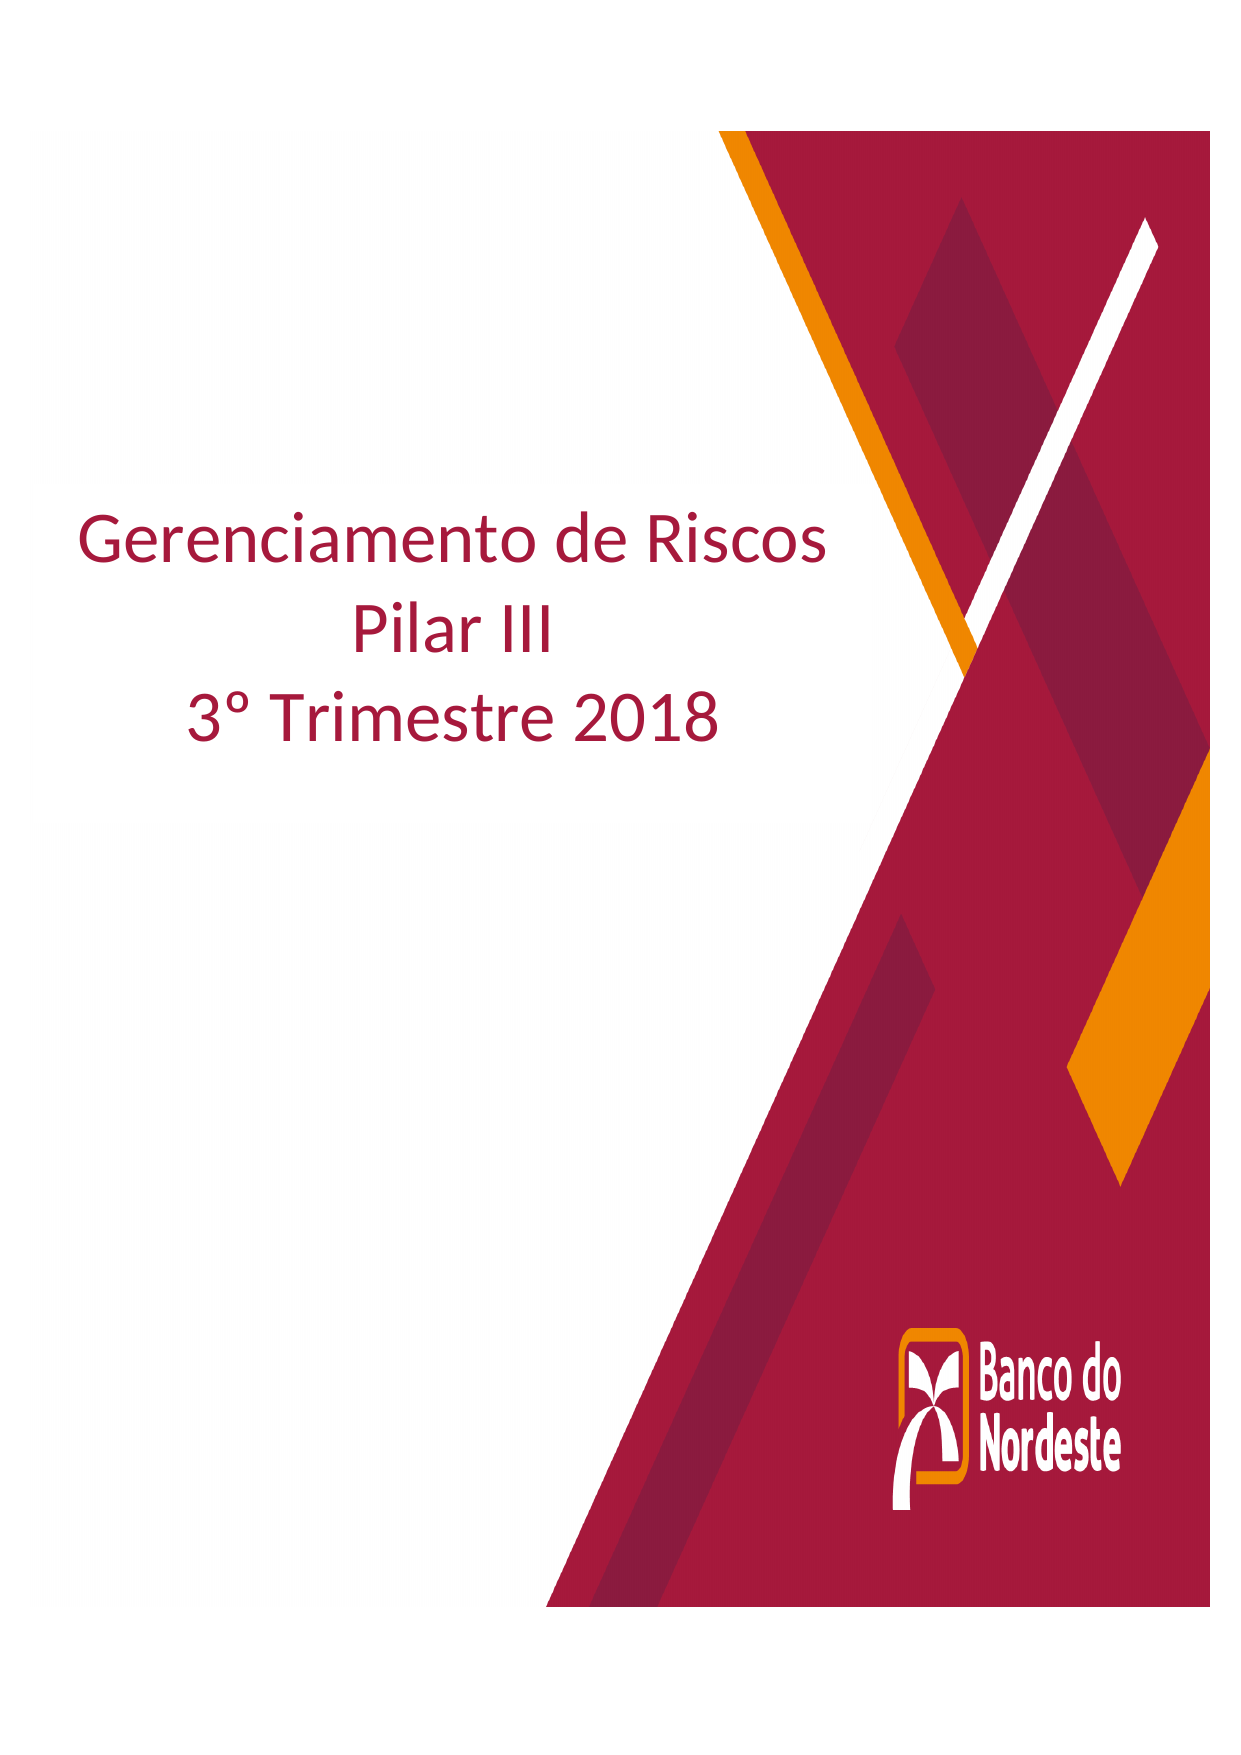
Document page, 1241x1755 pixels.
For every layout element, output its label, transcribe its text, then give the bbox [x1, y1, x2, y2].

text Gerenciamento de Riscos Pilar III [48, 492, 857, 670]
text 3º Trimestre 2018 [48, 670, 857, 759]
